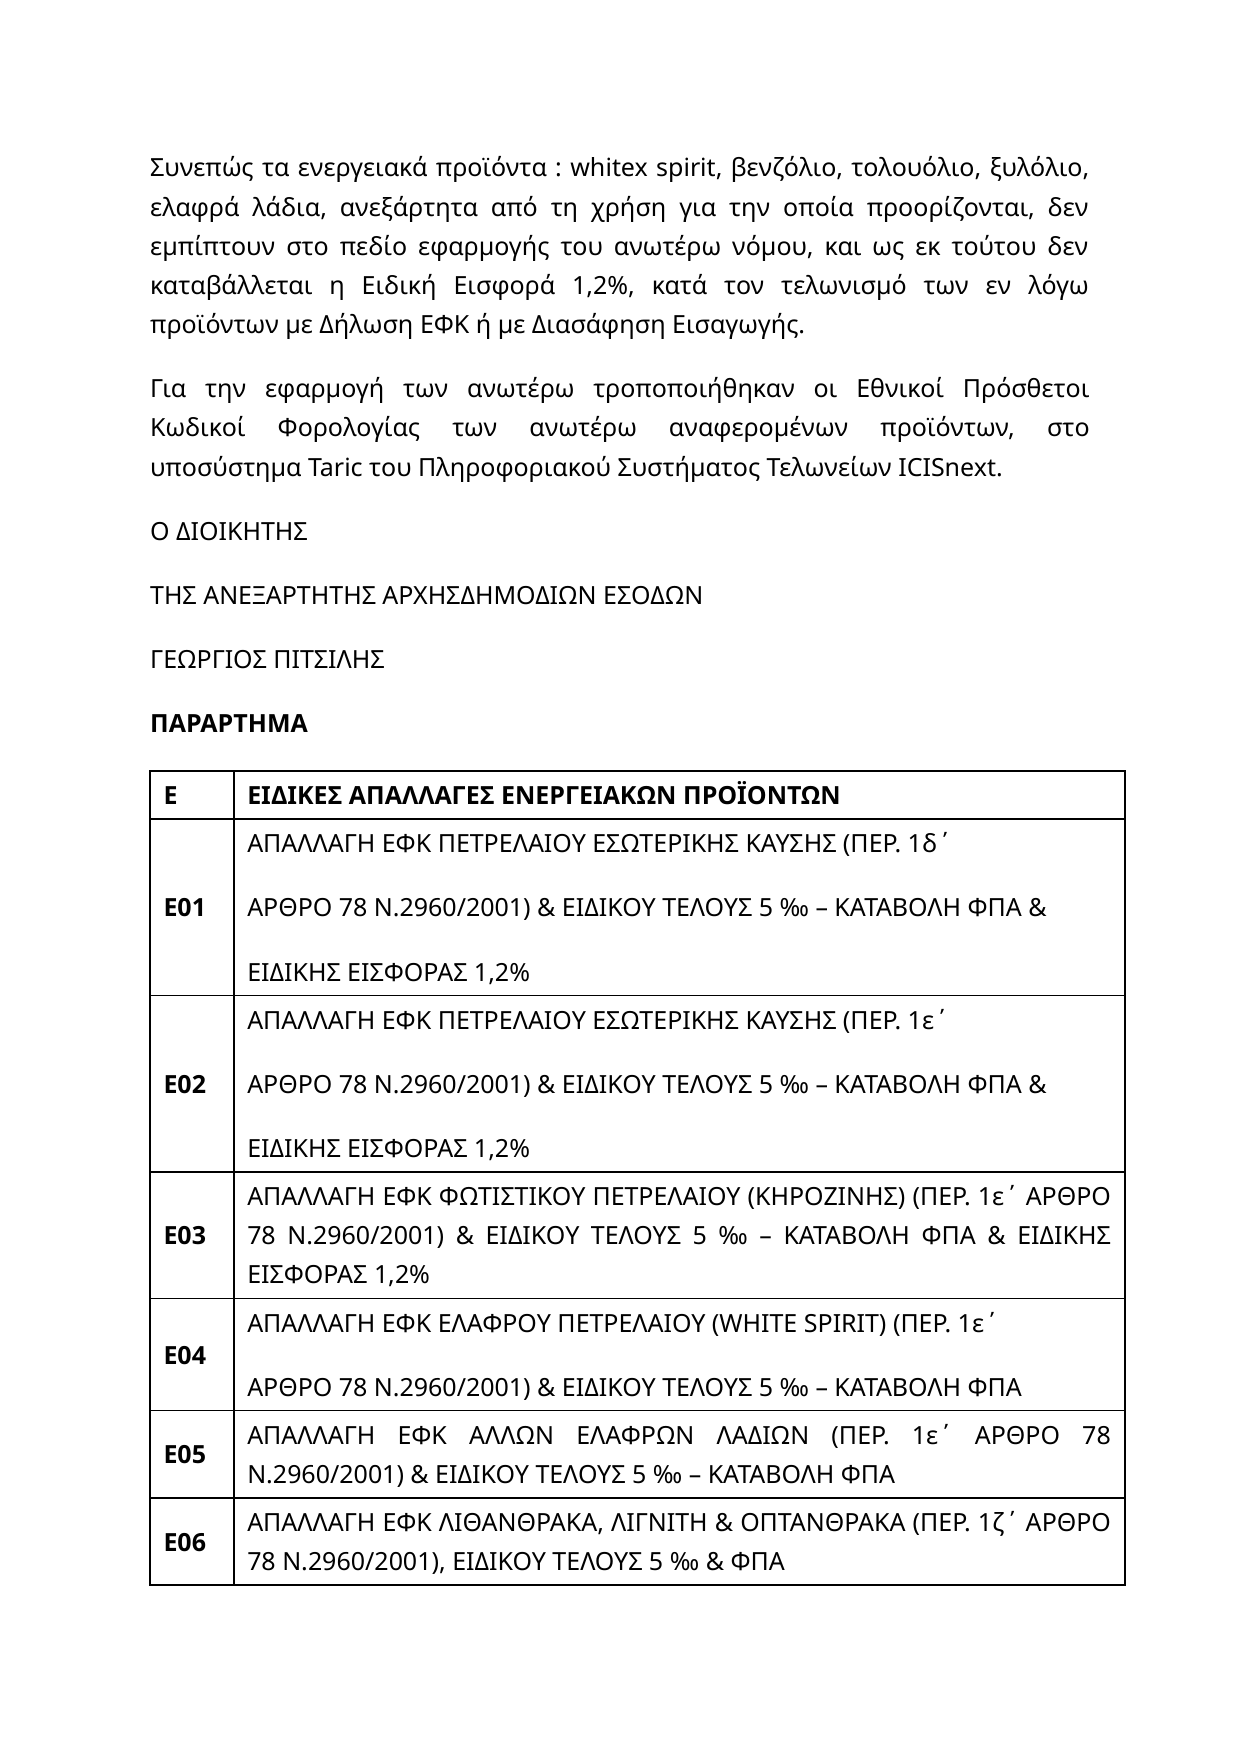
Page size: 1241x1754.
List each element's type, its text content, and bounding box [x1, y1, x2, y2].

table_header E [151, 772, 233, 818]
table_cell ΑΠΑΛΛΑΓΗ ΕΦΚ ΕΛΑΦΡΟΥ ΠΕΤΡΕΛΑΙΟΥ (WHITE SPIRIT) (ΠΕΡ. 1ε΄ ΑΡΘΡΟ 78 Ν.2960/2001) & ΕΙΔΙΚΟΥ ΤΕΛΟΥΣ 5 ‰ – ΚΑΤΑΒΟΛΗ ΦΠΑ [235, 1299, 1124, 1410]
table_cell E03 [151, 1173, 233, 1297]
text ΠΑΡΑΡΤΗΜΑ [150, 706, 1090, 740]
table_cell ΑΠΑΛΛΑΓΗ ΕΦΚ ΠΕΤΡΕΛΑΙΟΥ ΕΣΩΤΕΡΙΚΗΣ ΚΑΥΣΗΣ (ΠΕΡ. 1ε΄ ΑΡΘΡΟ 78 Ν.2960/2001) & ΕΙΔΙΚΟΥ ΤΕΛΟΥΣ 5 ‰ – ΚΑΤΑΒΟΛΗ ΦΠΑ & ΕΙΔΙΚΗΣ ΕΙΣΦΟΡΑΣ 1,2% [235, 996, 1124, 1171]
text ΤΗΣ ΑΝΕΞΑΡΤΗΤΗΣ ΑΡΧΗΣΔΗΜΟΔΙΩΝ ΕΣΟΔΩΝ [150, 577, 1090, 612]
text ΓΕΩΡΓΙΟΣ ΠΙΤΣΙΛΗΣ [150, 642, 1090, 676]
text Συνεπώς τα ενεργειακά προϊόντα : whitex spirit, βενζόλιο, τολουόλιο, ξυλόλιο, ελαφρά λάδια, ανεξάρτητα από τη χρήση για την οποία προορίζονται, δεν εμπίπτουν στο πεδίο εφαρμογής του ανωτέρω νόμου, και ως εκ τούτου δεν καταβάλλεται η Ειδική Εισφορά 1,2%, κατά τον τελωνισμό των εν λόγω προϊόντων με Δήλωση ΕΦΚ ή με Διασάφηση Εισαγωγής. [150, 150, 1090, 341]
table_cell ΑΠΑΛΛΑΓΗ ΕΦΚ ΠΕΤΡΕΛΑΙΟΥ ΕΣΩΤΕΡΙΚΗΣ ΚΑΥΣΗΣ (ΠΕΡ. 1δ΄ ΑΡΘΡΟ 78 Ν.2960/2001) & ΕΙΔΙΚΟΥ ΤΕΛΟΥΣ 5 ‰ – ΚΑΤΑΒΟΛΗ ΦΠΑ & ΕΙΔΙΚΗΣ ΕΙΣΦΟΡΑΣ 1,2% [235, 820, 1124, 994]
table_header ΕΙΔΙΚΕΣ ΑΠΑΛΛΑΓΕΣ ΕΝΕΡΓΕΙΑΚΩΝ ΠΡΟΪΟΝΤΩΝ [235, 772, 1124, 818]
text Για την εφαρμογή των ανωτέρω τροποποιήθηκαν οι Εθνικοί Πρόσθετοι Κωδικοί Φορολογίας των ανωτέρω αναφερομένων προϊόντων, στο υποσύστημα Taric του Πληροφοριακού Συστήματος Τελωνείων ICISnext. [150, 371, 1090, 483]
table_cell E06 [151, 1499, 233, 1584]
table_cell Ε01 [151, 820, 233, 994]
table_cell E04 [151, 1299, 233, 1410]
table_cell ΑΠΑΛΛΑΓΗ ΕΦΚ ΑΛΛΩΝ ΕΛΑΦΡΩΝ ΛΑΔΙΩΝ (ΠΕΡ. 1ε΄ ΑΡΘΡΟ 78 Ν.2960/2001) & ΕΙΔΙΚΟΥ ΤΕΛΟΥΣ 5 ‰ – ΚΑΤΑΒΟΛΗ ΦΠΑ [235, 1411, 1124, 1497]
text Ο ΔΙΟΙΚΗΤΗΣ [150, 513, 1090, 547]
table_cell E05 [151, 1411, 233, 1497]
table_cell ΑΠΑΛΛΑΓΗ ΕΦΚ ΛΙΘΑΝΘΡΑΚΑ, ΛΙΓΝΙΤΗ & ΟΠΤΑΝΘΡΑΚΑ (ΠΕΡ. 1ζ΄ ΑΡΘΡΟ 78 Ν.2960/2001), ΕΙΔΙΚΟΥ ΤΕΛΟΥΣ 5 ‰ & ΦΠΑ [235, 1499, 1124, 1584]
table_cell ΑΠΑΛΛΑΓΗ ΕΦΚ ΦΩΤΙΣΤΙΚΟΥ ΠΕΤΡΕΛΑΙΟΥ (ΚΗΡΟΖΙΝΗΣ) (ΠΕΡ. 1ε΄ ΑΡΘΡΟ 78 Ν.2960/2001) & ΕΙΔΙΚΟΥ ΤΕΛΟΥΣ 5 ‰ – ΚΑΤΑΒΟΛΗ ΦΠΑ & ΕΙΔΙΚΗΣ ΕΙΣΦΟΡΑΣ 1,2% [235, 1173, 1124, 1297]
table_cell E02 [151, 996, 233, 1171]
